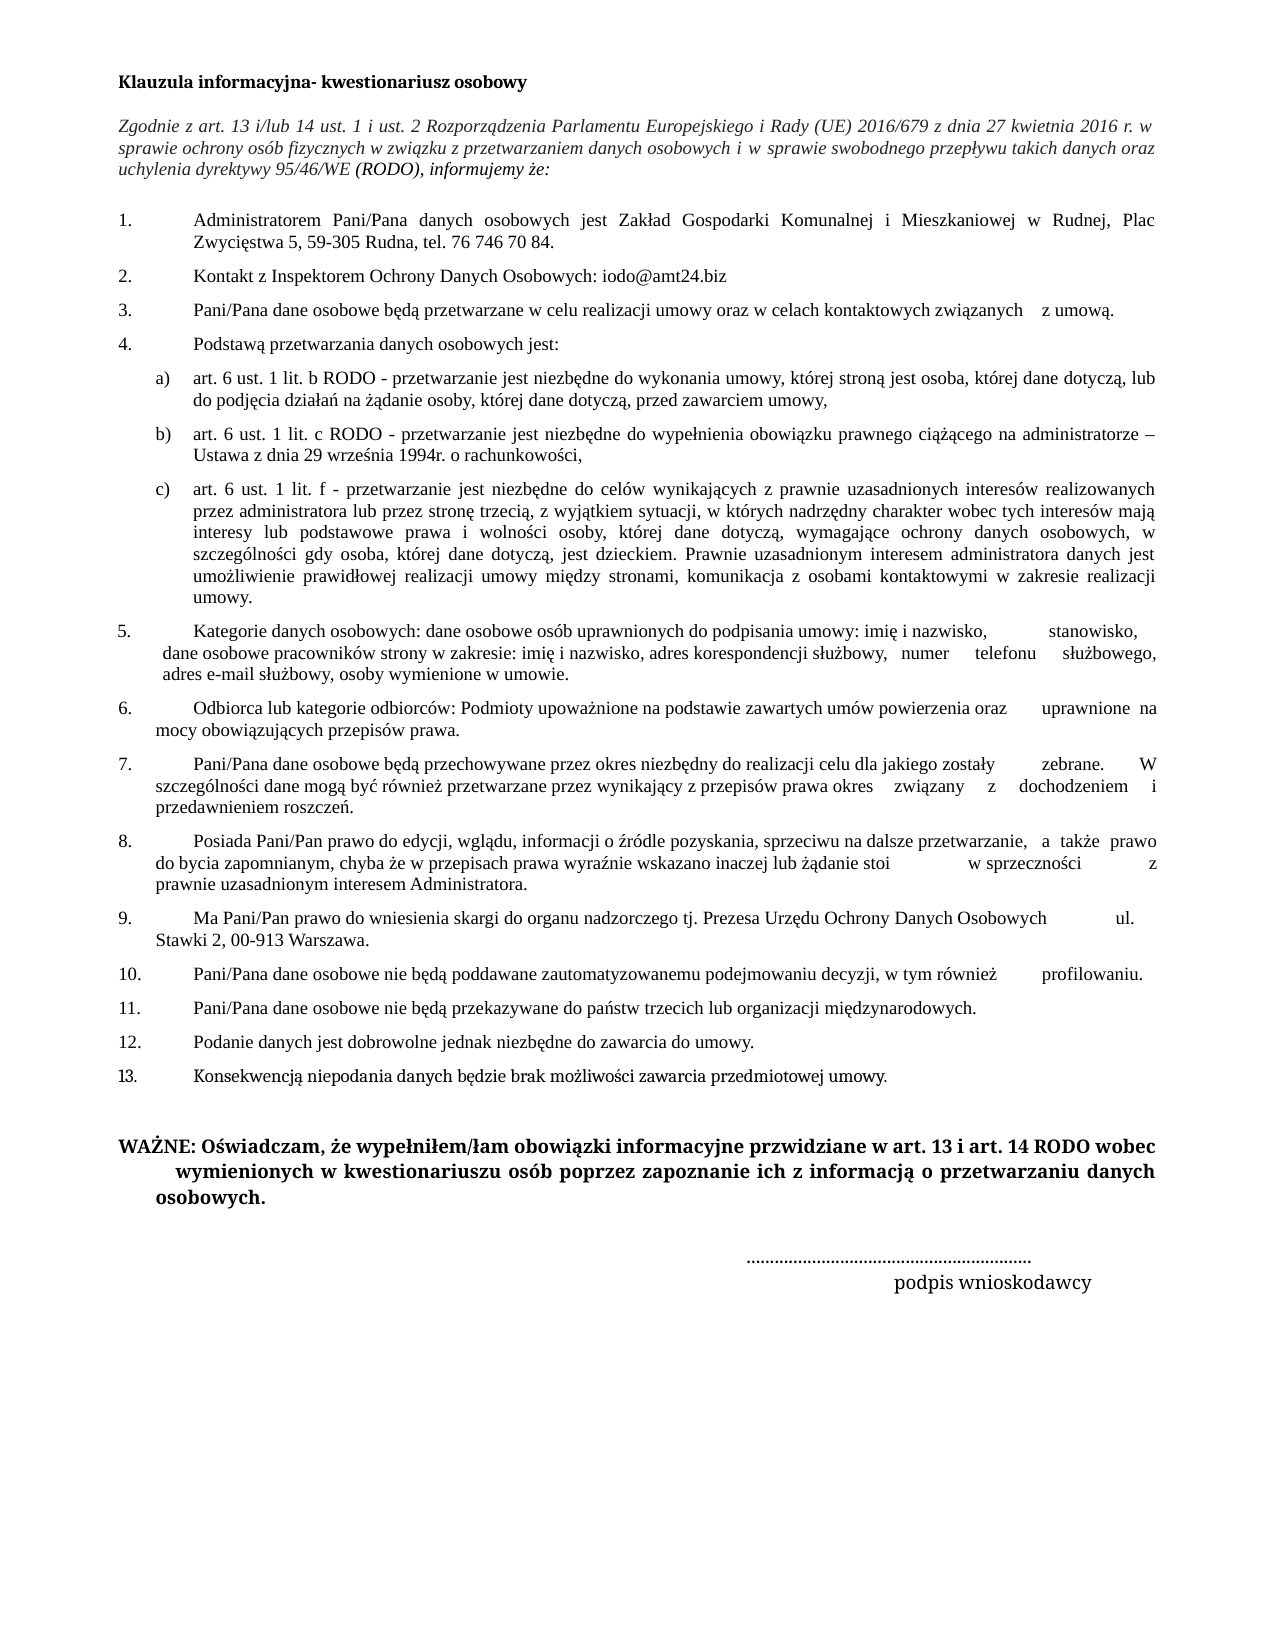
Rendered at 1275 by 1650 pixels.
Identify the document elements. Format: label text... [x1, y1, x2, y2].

list art. 6 ust. 1 lit. b RODO - przetwarzanie jest niezbędne do wykonania umowy, której stroną jest osoba, której dane dotyczą, lub do podjęcia działań na żądanie osoby, której dane dotyczą, przed zawarciem umowy, [155, 367, 1157, 410]
list Administratorem Pani/Pana danych osobowych jest Zakład Gospodarki Komunalnej i Mieszkaniowej w Rudnej, Plac Zwycięstwa 5, 59-305 Rudna, tel. 76 746 70 84. [118, 209, 1157, 252]
list art. 6 ust. 1 lit. f - przetwarzanie jest niezbędne do celów wynikających z prawnie uzasadnionych interesów realizowanych przez administratora lub przez stronę trzecią, z wyjątkiem sytuacji, w których nadrzędny charakter wobec tych interesów mają interesy lub podstawowe prawa i wolności osoby, której dane dotyczą, wymagające ochrony danych osobowych, w szczególności gdy osoba, której dane dotyczą, jest dzieckiem. Prawnie uzasadnionym interesem administratora danych jest umożliwienie prawidłowej realizacji umowy między stronami, komunikacja z osobami kontaktowymi w zakresie realizacji umowy. [155, 478, 1157, 608]
list Podanie danych jest dobrowolne jednak niezbędne do zawarcia do umowy. [118, 1031, 1157, 1053]
list Kategorie danych osobowych: dane osobowe osób uprawnionych do podpisania umowy: imię i nazwisko, stanowisko, dane osobowe pracowników strony w zakresie: imię i nazwisko, adres korespondencji służbowy, numer telefonu służbowego, adres e-mail służbowy, osoby wymienione w umowie. [117, 620, 1157, 685]
list Pani/Pana dane osobowe nie będą przekazywane do państw trzecich lub organizacji międzynarodowych. [118, 997, 1157, 1018]
list Kontakt z Inspektorem Ochrony Danych Osobowych: iodo@amt24.biz [118, 265, 1157, 286]
list Posiada Pani/Pan prawo do edycji, wglądu, informacji o źródle pozyskania, sprzeciwu na dalsze przetwarzanie, a także prawo do bycia zapomnianym, chyba że w przepisach prawa wyraźnie wskazano inaczej lub żądanie stoi w sprzeczności z prawnie uzasadnionym interesem Administratora. [118, 830, 1157, 895]
list Pani/Pana dane osobowe nie będą poddawane zautomatyzowanemu podejmowaniu decyzji, w tym również profilowaniu. [118, 963, 1157, 984]
list Podstawą przetwarzania danych osobowych jest: [118, 333, 1157, 354]
text WAŻNE: Oświadczam, że wypełniłem/łam obowiązki informacyjne przwidziane w art. 13 i art. 14 RODO wobec wymienionych w kwestionariuszu osób poprzez zapoznanie ich z informacją o przetwarzaniu danych osobowych. [118, 1133, 1157, 1231]
text Zgodnie z art. 13 i/lub 14 ust. 1 i ust. 2 Rozporządzenia Parlamentu Europejskiego i Rady (UE) 2016/679 z dnia 27 kwietnia 2016 r. w sprawie ochrony osób fizycznych w związku z przetwarzaniem danych osobowych i w sprawie swobodnego przepływu takich danych oraz uchylenia dyrektywy 95/46/WE (RODO), informujemy że: [118, 115, 1157, 180]
list Pani/Pana dane osobowe będą przetwarzane w celu realizacji umowy oraz w celach kontaktowych związanych z umową. [118, 299, 1157, 320]
text ............................................................. podpis wnioskodawcy [118, 1244, 1157, 1295]
list Ma Pani/Pan prawo do wniesienia skargi do organu nadzorczego tj. Prezesa Urzędu Ochrony Danych Osobowych ul. Stawki 2, 00-913 Warszawa. [118, 907, 1157, 950]
text Klauzula informacyjna- kwestionariusz osobowy [118, 72, 1157, 93]
list Pani/Pana dane osobowe będą przechowywane przez okres niezbędny do realizacji celu dla jakiego zostały zebrane. W szczególności dane mogą być również przetwarzane przez wynikający z przepisów prawa okres związany z dochodzeniem i przedawnieniem roszczeń. [118, 753, 1157, 818]
list art. 6 ust. 1 lit. c RODO - przetwarzanie jest niezbędne do wypełnienia obowiązku prawnego ciążącego na administratorze – Ustawa z dnia 29 września 1994r. o rachunkowości, [155, 423, 1157, 466]
list Konsekwencją niepodania danych będzie brak możliwości zawarcia przedmiotowej umowy. [118, 1065, 1157, 1087]
list Odbiorca lub kategorie odbiorców: Podmioty upoważnione na podstawie zawartych umów powierzenia oraz uprawnione na mocy obowiązujących przepisów prawa. [118, 697, 1157, 740]
